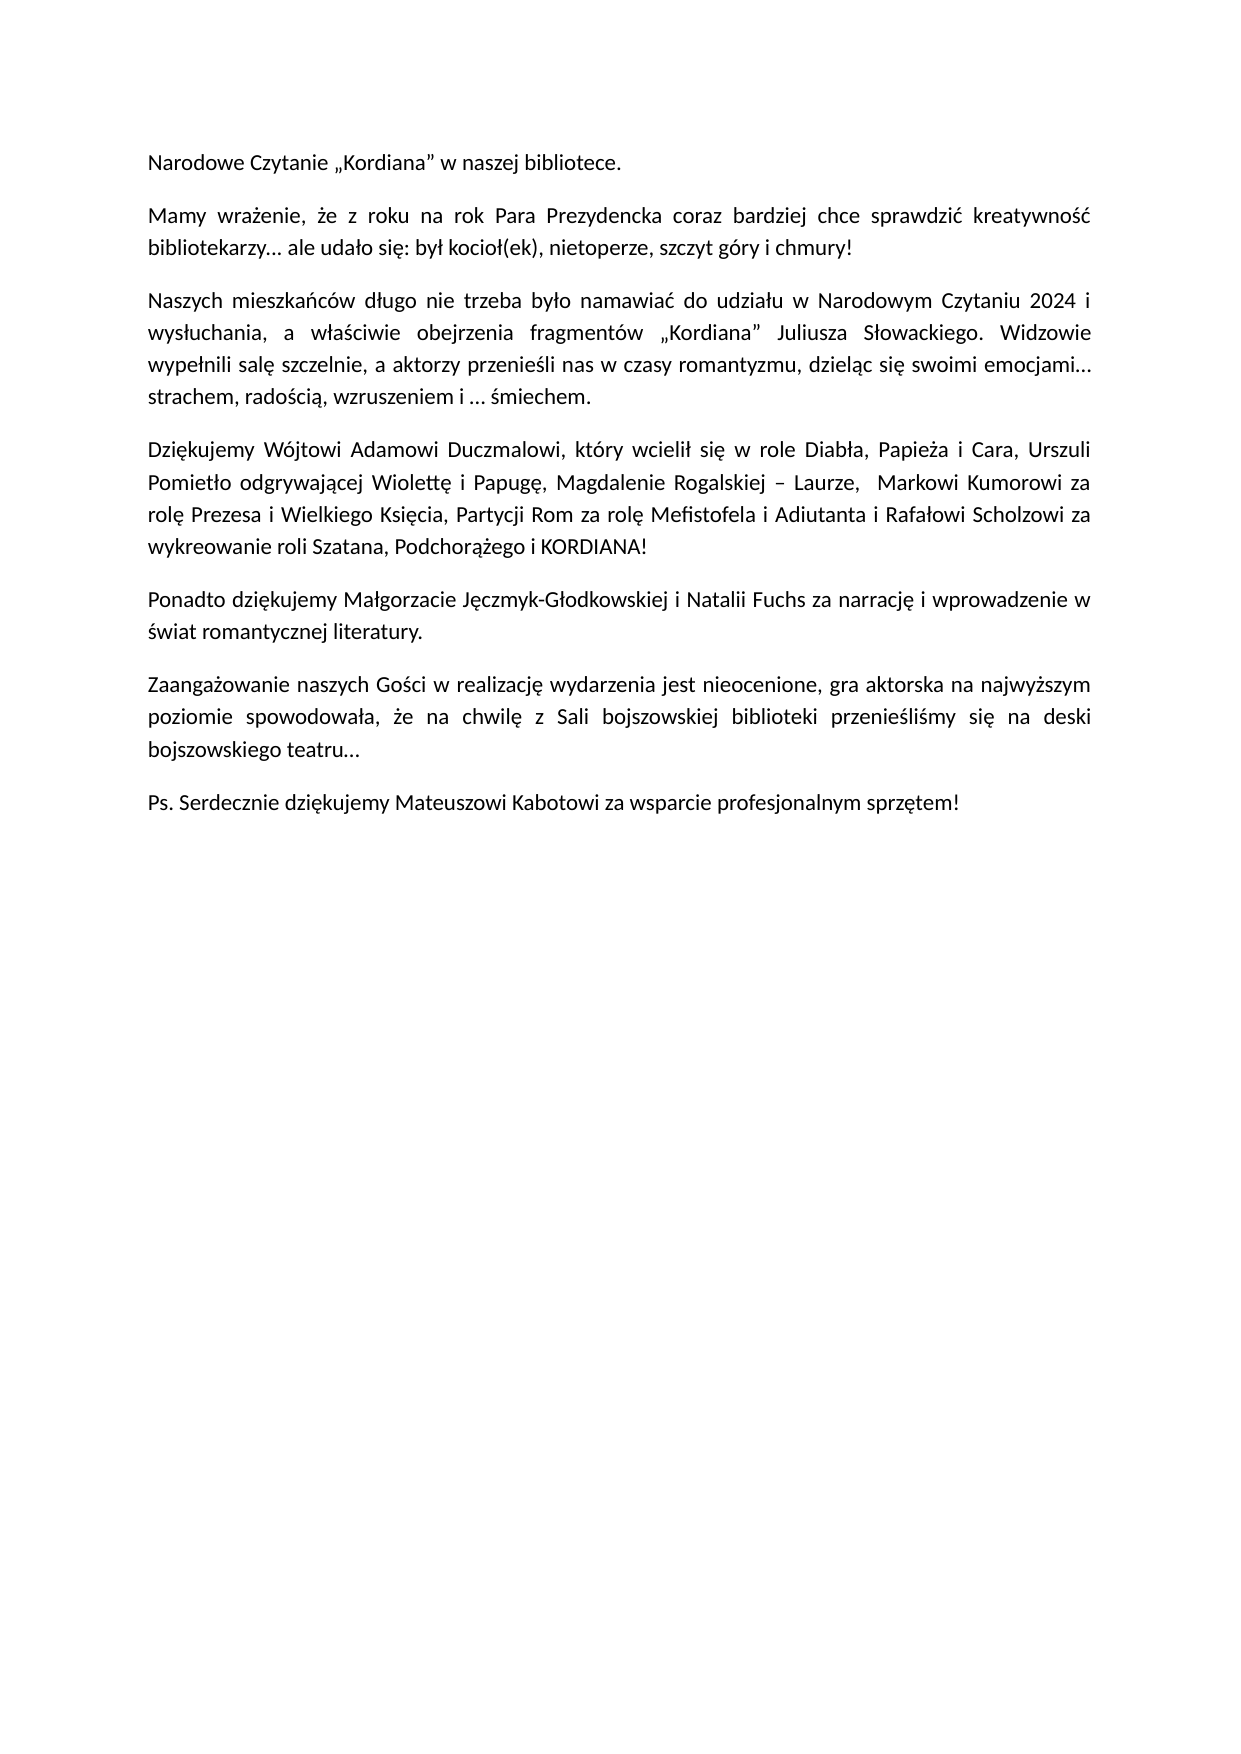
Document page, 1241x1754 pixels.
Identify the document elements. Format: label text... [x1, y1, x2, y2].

text Ps. Serdecznie dziękujemy Mateuszowi Kabotowi za wsparcie profesjonalnym sprzętem! [148, 788, 1092, 816]
text Narodowe Czytanie „Kordiana” w naszej bibliotece. [148, 148, 1092, 176]
text Mamy wrażenie, że z roku na rok Para Prezydencka coraz bardziej chce sprawdzić kreatywność bibliotekarzy... ale udało się: był kocioł(ek), nietoperze, szczyt góry i chmury! [148, 201, 1092, 261]
text Dziękujemy Wójtowi Adamowi Duczmalowi, który wcielił się w role Diabła, Papieża i Cara, Urszuli Pomietło odgrywającej Wiolettę i Papugę, Magdalenie Rogalskiej – Laurze, Markowi Kumorowi za rolę Prezesa i Wielkiego Księcia, Partycji Rom za rolę Mefistofela i Adiutanta i Rafałowi Scholzowi za wykreowanie roli Szatana, Podchorążego i KORDIANA! [148, 436, 1092, 560]
text Naszych mieszkańców długo nie trzeba było namawiać do udziału w Narodowym Czytaniu 2024 i wysłuchania, a właściwie obejrzenia fragmentów „Kordiana” Juliusza Słowackiego. Widzowie wypełnili salę szczelnie, a aktorzy przenieśli nas w czasy romantyzmu, dzieląc się swoimi emocjami… strachem, radością, wzruszeniem i … śmiechem. [148, 286, 1092, 411]
text Ponadto dziękujemy Małgorzacie Jęczmyk-Głodkowskiej i Natalii Fuchs za narrację i wprowadzenie w świat romantycznej literatury. [148, 585, 1092, 645]
text Zaangażowanie naszych Gości w realizację wydarzenia jest nieocenione, gra aktorska na najwyższym poziomie spowodowała, że na chwilę z Sali bojszowskiej biblioteki przenieśliśmy się na deski bojszowskiego teatru… [148, 670, 1092, 763]
